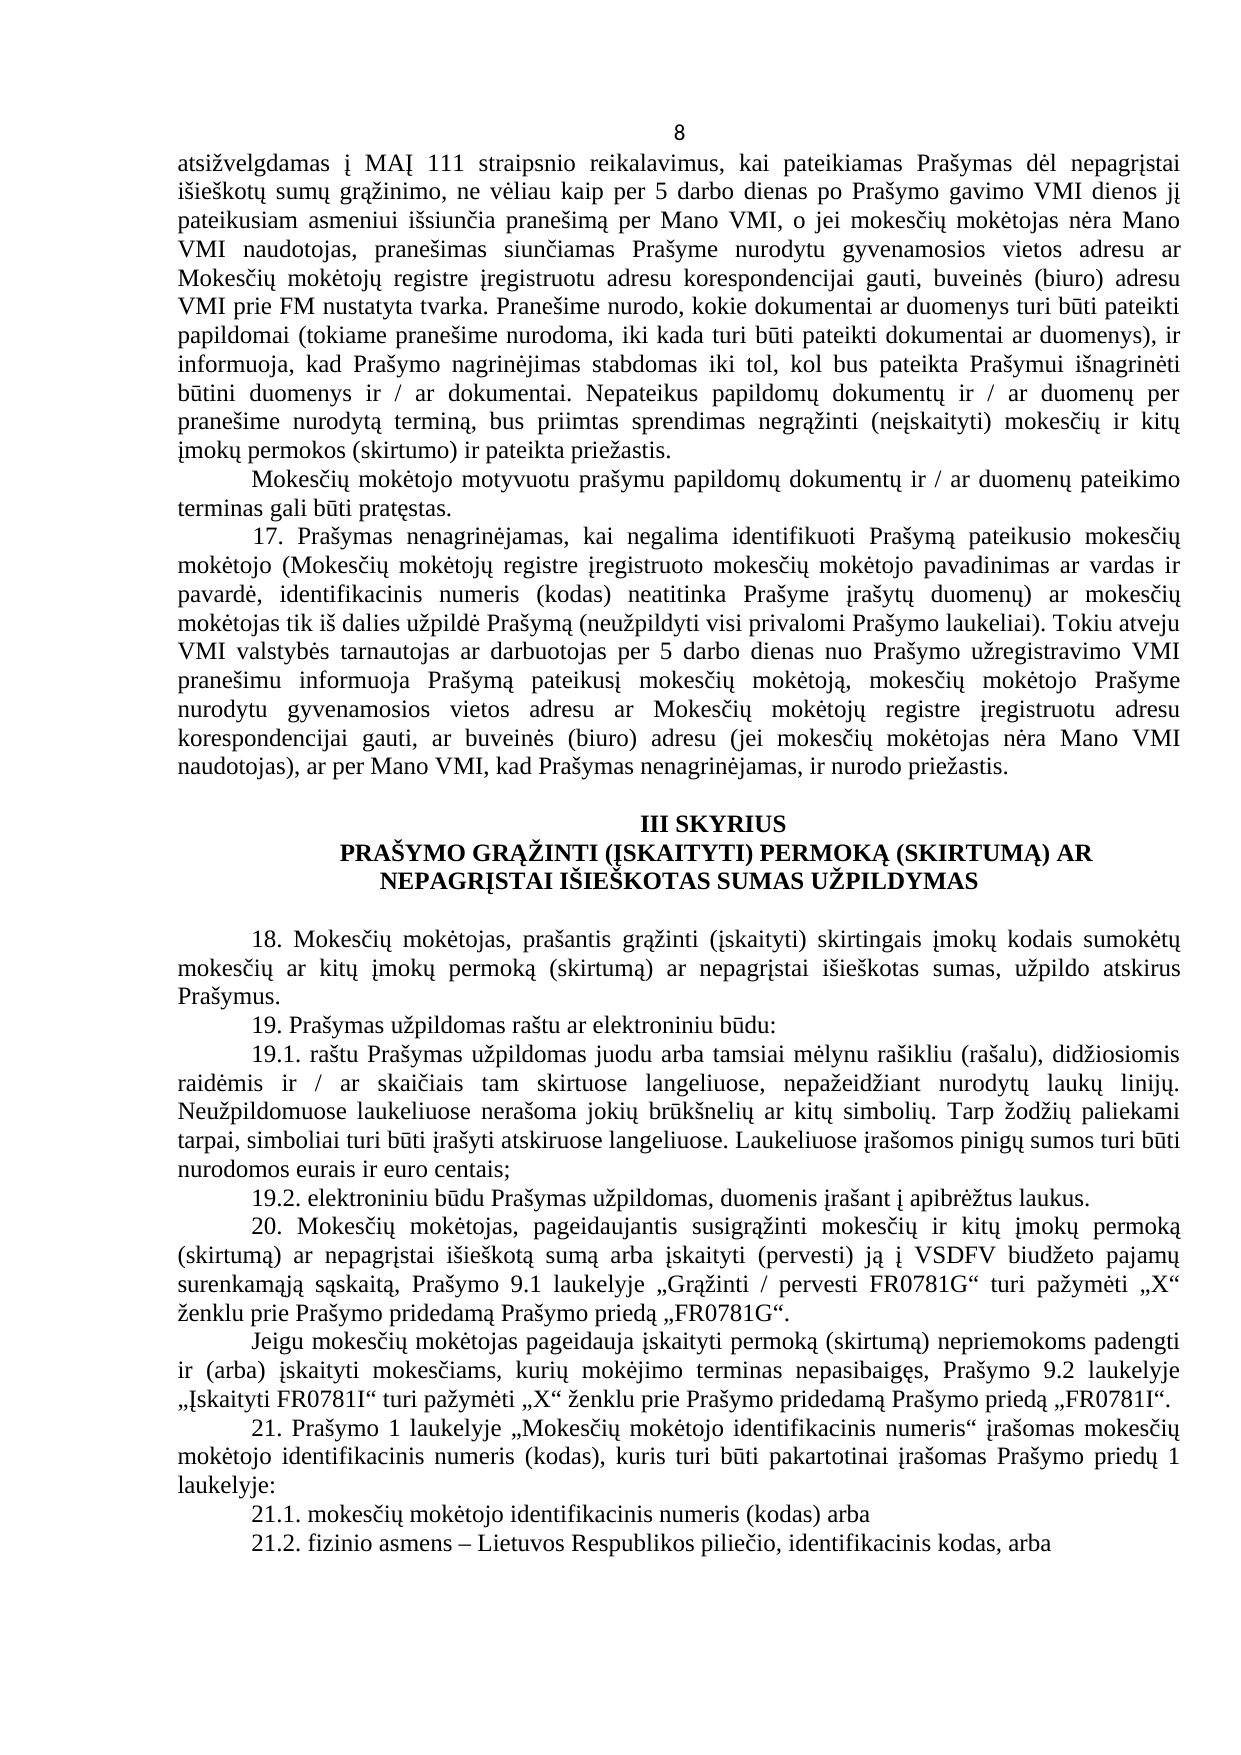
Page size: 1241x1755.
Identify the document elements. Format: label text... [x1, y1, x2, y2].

text PRAŠYMO GRĄŽINTI (ĮSKAITYTI) PERMOKĄ (SKIRTUMĄ) AR NEPAGRĮSTAI IŠIEŠKOTAS SUMAS UŽPILDYMAS [177, 838, 1181, 895]
text 21.2. fizinio asmens – Lietuvos Respublikos piliečio, identifikacinis kodas, arba [177, 1528, 1181, 1556]
text 17. Prašymas nenagrinėjamas, kai negalima identifikuoti Prašymą pateikusio mokesčių mokėtojo (Mokesčių mokėtojų registre įregistruoto mokesčių mokėtojo pavadinimas ar vardas ir pavardė, identifikacinis numeris (kodas) neatitinka Prašyme įrašytų duomenų) ar mokesčių mokėtojas tik iš dalies užpildė Prašymą (neužpildyti visi privalomi Prašymo laukeliai). Tokiu atveju VMI valstybės tarnautojas ar darbuotojas per 5 darbo dienas nuo Prašymo užregistravimo VMI pranešimu informuoja Prašymą pateikusį mokesčių mokėtoją, mokesčių mokėtojo Prašyme nurodytu gyvenamosios vietos adresu ar Mokesčių mokėtojų registre įregistruotu adresu korespondencijai gauti, ar buveinės (biuro) adresu (jei mokesčių mokėtojas nėra Mano VMI naudotojas), ar per Mano VMI, kad Prašymas nenagrinėjamas, ir nurodo priežastis. [177, 521, 1181, 780]
text Mokesčių mokėtojo motyvuotu prašymu papildomų dokumentų ir / ar duomenų pateikimo terminas gali būti pratęstas. [177, 464, 1181, 521]
text 19.2. elektroniniu būdu Prašymas užpildomas, duomenis įrašant į apibrėžtus laukus. [177, 1183, 1181, 1211]
text 21. Prašymo 1 laukelyje „Mokesčių mokėtojo identifikacinis numeris“ įrašomas mokesčių mokėtojo identifikacinis numeris (kodas), kuris turi būti pakartotinai įrašomas Prašymo priedų 1 laukelyje: [177, 1413, 1181, 1499]
text 19.1. raštu Prašymas užpildomas juodu arba tamsiai mėlynu rašikliu (rašalu), didžiosiomis raidėmis ir / ar skaičiais tam skirtuose langeliuose, nepažeidžiant nurodytų laukų linijų. Neužpildomuose laukeliuose nerašoma jokių brūkšnelių ar kitų simbolių. Tarp žodžių paliekami tarpai, simboliai turi būti įrašyti atskiruose langeliuose. Laukeliuose įrašomos pinigų sumos turi būti nurodomos eurais ir euro centais; [177, 1039, 1181, 1183]
text III SKYRIUS [177, 809, 1181, 838]
text Jeigu mokesčių mokėtojas pageidauja įskaityti permoką (skirtumą) nepriemokoms padengti ir (arba) įskaityti mokesčiams, kurių mokėjimo terminas nepasibaigęs, Prašymo 9.2 laukelyje „Įskaityti FR0781I“ turi pažymėti „X“ ženklu prie Prašymo pridedamą Prašymo priedą „FR0781I“. [177, 1326, 1181, 1413]
text atsižvelgdamas į MAĮ 111 straipsnio reikalavimus, kai pateikiamas Prašymas dėl nepagrįstai išieškotų sumų grąžinimo, ne vėliau kaip per 5 darbo dienas po Prašymo gavimo VMI dienos jį pateikusiam asmeniui išsiunčia pranešimą per Mano VMI, o jei mokesčių mokėtojas nėra Mano VMI naudotojas, pranešimas siunčiamas Prašyme nurodytu gyvenamosios vietos adresu ar Mokesčių mokėtojų registre įregistruotu adresu korespondencijai gauti, buveinės (biuro) adresu VMI prie FM nustatyta tvarka. Pranešime nurodo, kokie dokumentai ar duomenys turi būti pateikti papildomai (tokiame pranešime nurodoma, iki kada turi būti pateikti dokumentai ar duomenys), ir informuoja, kad Prašymo nagrinėjimas stabdomas iki tol, kol bus pateikta Prašymui išnagrinėti būtini duomenys ir / ar dokumentai. Nepateikus papildomų dokumentų ir / ar duomenų per pranešime nurodytą terminą, bus priimtas sprendimas negrąžinti (neįskaityti) mokesčių ir kitų įmokų permokos (skirtumo) ir pateikta priežastis. [177, 148, 1181, 464]
text 18. Mokesčių mokėtojas, prašantis grąžinti (įskaityti) skirtingais įmokų kodais sumokėtų mokesčių ar kitų įmokų permoką (skirtumą) ar nepagrįstai išieškotas sumas, užpildo atskirus Prašymus. [177, 924, 1181, 1010]
text 19. Prašymas užpildomas raštu ar elektroniniu būdu: [177, 1010, 1181, 1039]
text 21.1. mokesčių mokėtojo identifikacinis numeris (kodas) arba [177, 1499, 1181, 1528]
text 20. Mokesčių mokėtojas, pageidaujantis susigrąžinti mokesčių ir kitų įmokų permoką (skirtumą) ar nepagrįstai išieškotą sumą arba įskaityti (pervesti) ją į VSDFV biudžeto pajamų surenkamąją sąskaitą, Prašymo 9.1 laukelyje „Grąžinti / pervesti FR0781G“ turi pažymėti „X“ ženklu prie Prašymo pridedamą Prašymo priedą „FR0781G“. [177, 1211, 1181, 1326]
